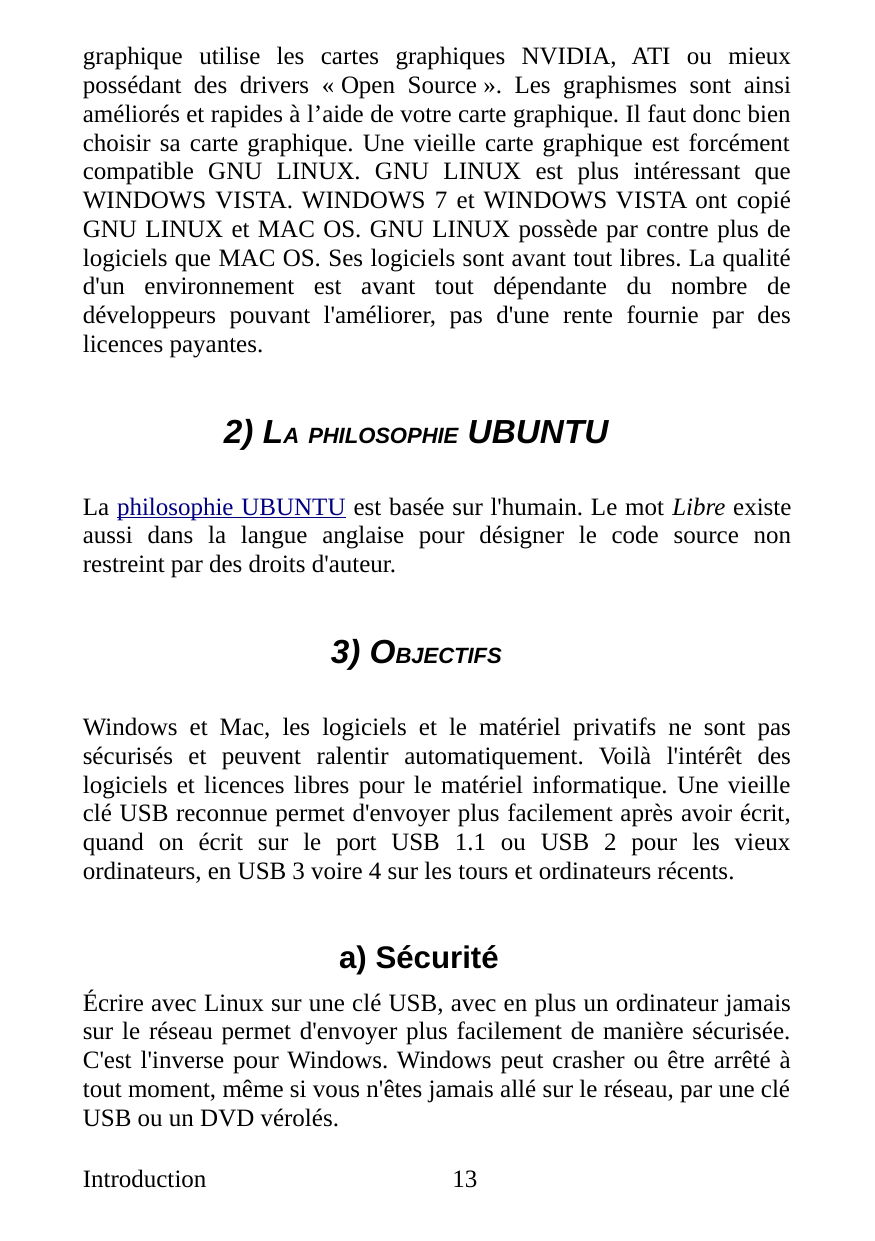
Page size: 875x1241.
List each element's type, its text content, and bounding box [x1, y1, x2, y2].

text graphique utilise les cartes graphiques NVIDIA, ATI ou mieux possédant des drivers « Open Source ». Les graphismes sont ainsi améliorés et rapides à l’aide de votre carte graphique. Il faut donc bien choisir sa carte graphique. Une vieille carte graphique est forcément compatible GNU LINUX. GNU LINUX est plus intéressant que WINDOWS VISTA. WINDOWS 7 et WINDOWS VISTA ont copié GNU LINUX et MAC OS. GNU LINUX possède par contre plus de logiciels que MAC OS. Ses logiciels sont avant tout libres. La qualité d'un environnement est avant tout dépendante du nombre de développeurs pouvant l'améliorer, pas d'une rente fournie par des licences payantes. [83, 41, 791, 358]
subtitle Sécurité [83, 939, 791, 975]
text Windows et Mac, les logiciels et le matériel privatifs ne sont pas sécurisés et peuvent ralentir automatiquement. Voilà l'intérêt des logiciels et licences libres pour le matériel informatique. Une vieille clé USB reconnue permet d'envoyer plus facilement après avoir écrit, quand on écrit sur le port USB 1.1 ou USB 2 pour les vieux ordinateurs, en USB 3 voire 4 sur les tours et ordinateurs récents. [83, 712, 791, 885]
text Écrire avec Linux sur une clé USB, avec en plus un ordinateur jamais sur le réseau permet d'envoyer plus facilement de manière sécurisée. C'est l'inverse pour Windows. Windows peut crasher ou être arrêté à tout moment, même si vous n'êtes jamais allé sur le réseau, par une clé USB ou un DVD vérolés. [83, 988, 791, 1131]
subtitle La philosophie UBUNTU [83, 412, 791, 451]
subtitle Objectifs [83, 632, 791, 671]
text La philosophie UBUNTU est basée sur l'humain. Le mot Libre existe aussi dans la langue anglaise pour désigner le code source non restreint par des droits d'auteur. [83, 492, 791, 578]
